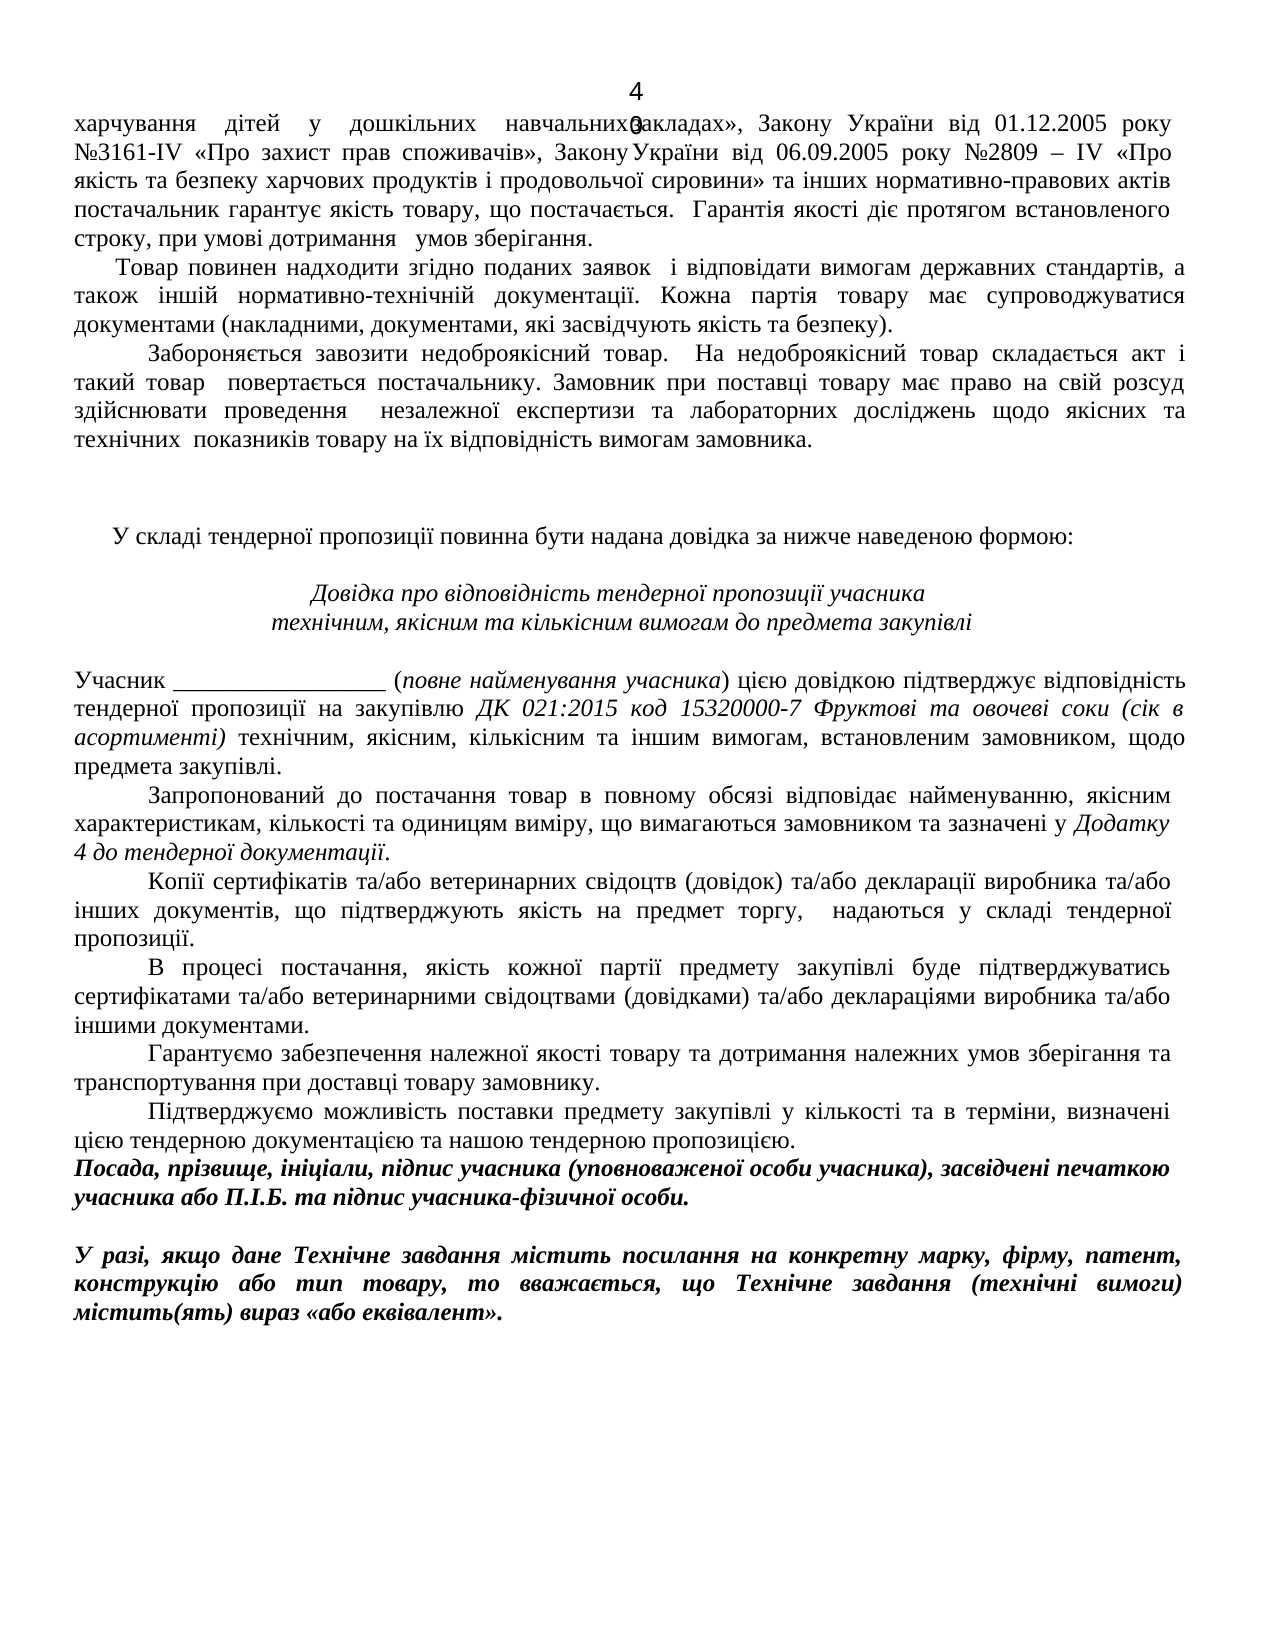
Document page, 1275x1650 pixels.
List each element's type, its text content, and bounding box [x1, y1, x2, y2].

text Довідка про відповідність тендерної пропозиції учасника [74, 578, 1172, 607]
text Гарантуємо забезпечення належної якості товару та дотримання належних умов зберігання та транспортування при доставці товару замовнику. [74, 1038, 1172, 1096]
text харчування дітей у дошкільних навчальних закладах», Закону України від 01.12.2005 року №3161-ІV «Про захист прав споживачів», Закону України від 06.09.2005 року №2809 – ІV «Про якість та безпеку харчових продуктів і продовольчої сировини» та інших нормативно-правових актів постачальник гарантує якість товару, що постачається. Гарантія якості діє протягом встановленого строку, при умові дотримання умов зберігання. [74, 108, 1172, 252]
text Копії сертифікатів та/або ветеринарних свідоцтв (довідок) та/або декларації виробника та/або інших документів, що підтверджують якість на предмет торгу, надаються у складі тендерної пропозиції. [74, 866, 1172, 952]
text У складі тендерної пропозиції повинна бути надана довідка за нижче наведеною формою: [74, 521, 1172, 550]
text технічним, якісним та кількісним вимогам до предмета закупівлі [74, 607, 1172, 636]
text Підтверджуємо можливість поставки предмету закупівлі у кількості та в терміни, визначені цією тендерною документацією та нашою тендерною пропозицією. [74, 1096, 1172, 1153]
text У разі, якщо дане Технічне завдання містить посилання на конкретну марку, фірму, патент, конструкцію або тип товару, то вважається, що Технічне завдання (технічні вимоги) містить(ять) вираз «або еквівалент». [74, 1240, 1186, 1326]
text Учасник _________________ (повне найменування учасника) цією довідкою підтверджує відповідність тендерної пропозиції на закупівлю ДК 021:2015 код 15320000-7 Фруктові та овочеві соки (сік в асортименті) технічним, якісним, кількісним та іншим вимогам, встановленим замовником, щодо предмета закупівлі. [74, 665, 1186, 780]
text Забороняється завозити недоброякісний товар. На недоброякісний товар складається акт і такий товар повертається постачальнику. Замовник при поставці товару має право на свій розсуд здійснювати проведення незалежної експертизи та лабораторних досліджень щодо якісних та технічних показників товару на їх відповідність вимогам замовника. [74, 338, 1186, 453]
text Посада, прізвище, ініціали, підпис учасника (уповноваженої особи учасника), засвідчені печаткою учасника або П.І.Б. та підпис учасника-фізичної особи. [74, 1153, 1172, 1211]
text Запропонований до постачання товар в повному обсязі відповідає найменуванню, якісним характеристикам, кількості та одиницям виміру, що вимагаються замовником та зазначені у Додатку 4 до тендерної документації. [74, 780, 1172, 866]
text Товар повинен надходити згідно поданих заявок і відповідати вимогам державних стандартів, а також іншій нормативно-технічній документації. Кожна партія товару має супроводжуватися документами (накладними, документами, які засвідчують якість та безпеку). [74, 252, 1186, 338]
text В процесі постачання, якість кожної партії предмету закупівлі буде підтверджуватись сертифікатами та/або ветеринарними свідоцтвами (довідками) та/або деклараціями виробника та/або іншими документами. [74, 952, 1172, 1038]
